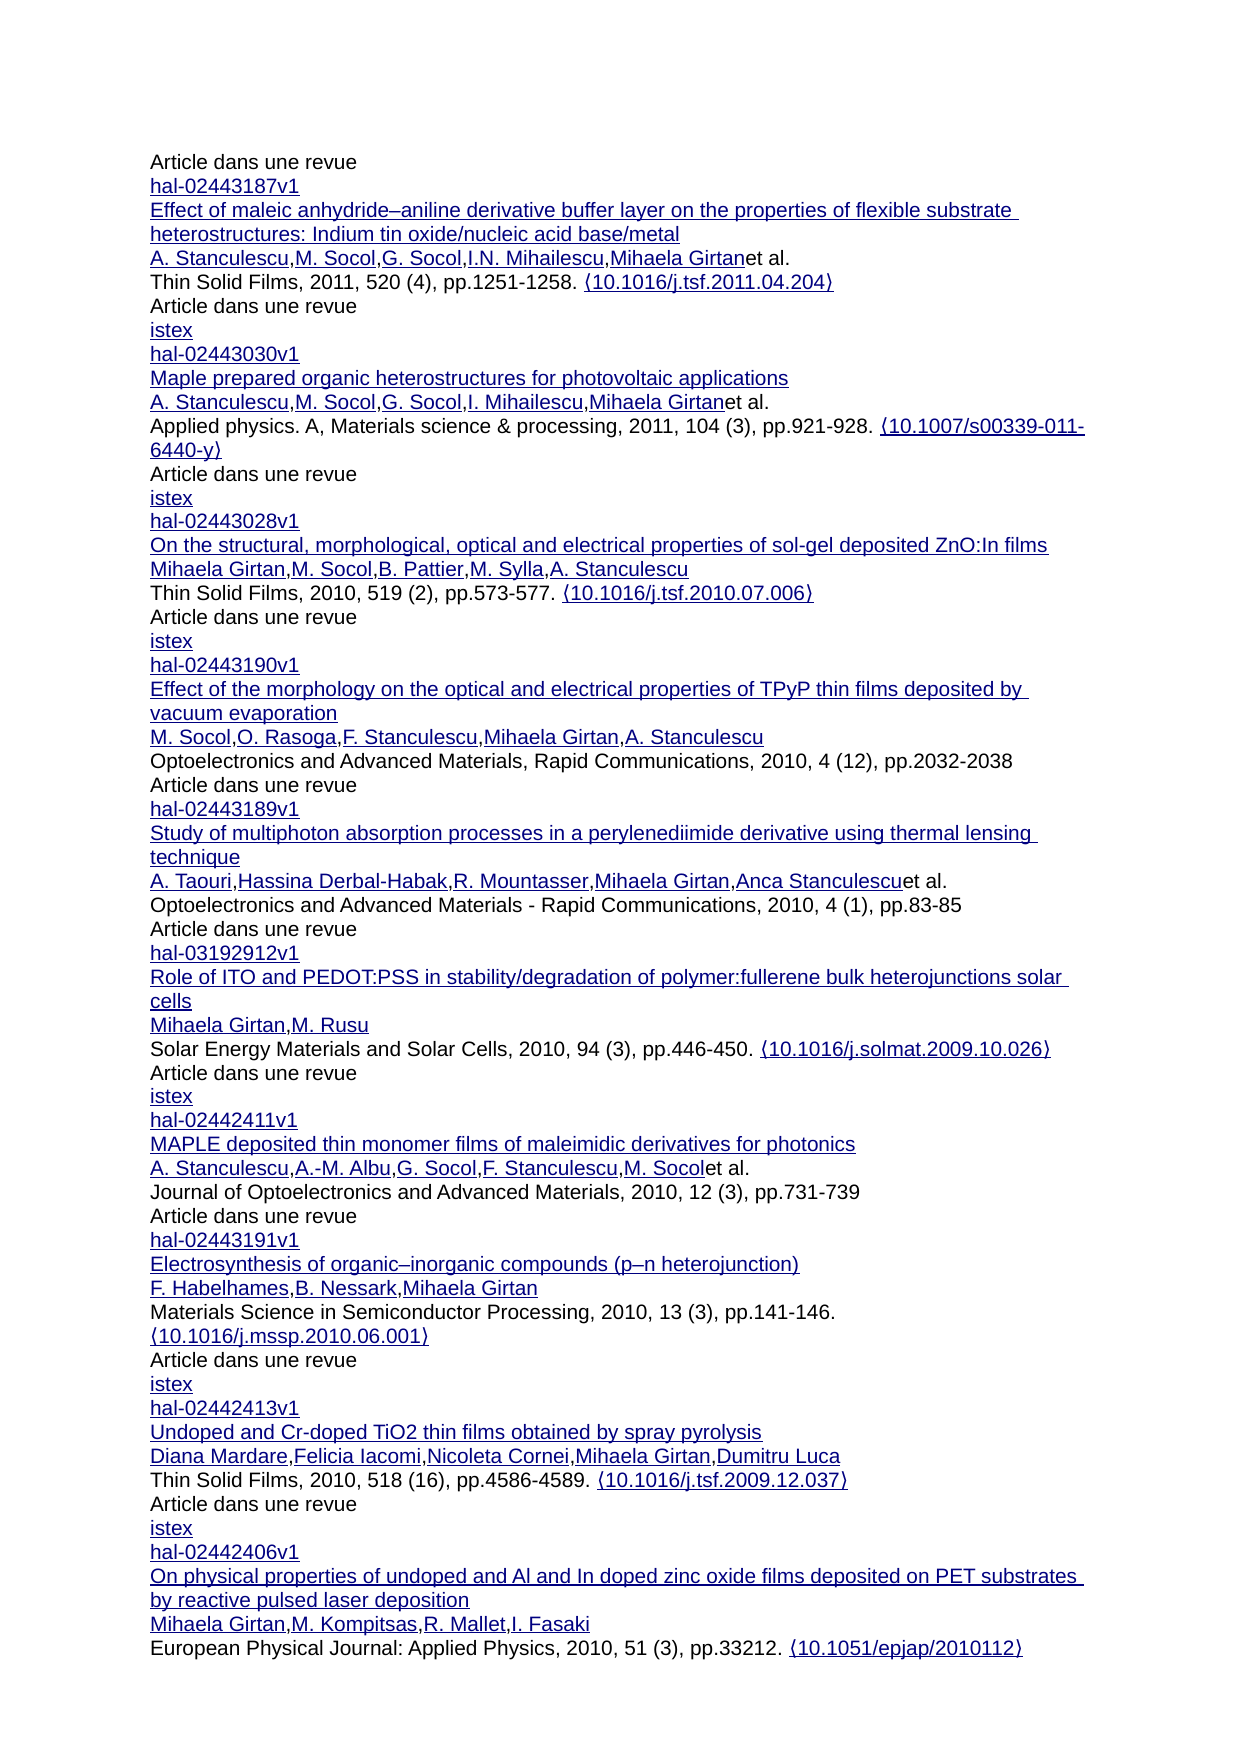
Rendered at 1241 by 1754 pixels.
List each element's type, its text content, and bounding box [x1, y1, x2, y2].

table_cell Effect of maleic anhydride–aniline derivative buffer layer on the properties of flexible substrate heterostructures: Indium tin oxide/nucleic acid base/metal A. Stanculescu,M. Socol,G. Socol,I.N. Mihailescu,Mihaela Girtanet al. Thin Solid Films, 2011, 520 (4), pp.1251-1258. ⟨10.1016/j.tsf.2011.04.204⟩ Article dans une revue istex hal-02443030v1 [150, 198, 1090, 366]
table_cell Role of ITO and PEDOT:PSS in stability/degradation of polymer:fullerene bulk heterojunctions solar cells Mihaela Girtan,M. Rusu Solar Energy Materials and Solar Cells, 2010, 94 (3), pp.446-450. ⟨10.1016/j.solmat.2009.10.026⟩ Article dans une revue istex hal-02442411v1 [150, 965, 1090, 1132]
table_cell Electrosynthesis of organic–inorganic compounds (p–n heterojunction) F. Habelhames,B. Nessark,Mihaela Girtan Materials Science in Semiconductor Processing, 2010, 13 (3), pp.141-146. ⟨10.1016/j.mssp.2010.06.001⟩ Article dans une revue istex hal-02442413v1 [150, 1252, 1090, 1420]
table_cell MAPLE deposited thin monomer films of maleimidic derivatives for photonics A. Stanculescu,A.-M. Albu,G. Socol,F. Stanculescu,M. Socolet al. Journal of Optoelectronics and Advanced Materials, 2010, 12 (3), pp.731-739 Article dans une revue hal-02443191v1 [150, 1132, 1090, 1252]
table_cell Maple prepared organic heterostructures for photovoltaic applications A. Stanculescu,M. Socol,G. Socol,I. Mihailescu,Mihaela Girtanet al. Applied physics. A, Materials science & processing, 2011, 104 (3), pp.921-928. ⟨10.1007/s00339-011-6440-y⟩ Article dans une revue istex hal-02443028v1 [150, 366, 1090, 533]
table_cell Undoped and Cr-doped TiO2 thin films obtained by spray pyrolysis Diana Mardare,Felicia Iacomi,Nicoleta Cornei,Mihaela Girtan,Dumitru Luca Thin Solid Films, 2010, 518 (16), pp.4586-4589. ⟨10.1016/j.tsf.2009.12.037⟩ Article dans une revue istex hal-02442406v1 [150, 1420, 1090, 1563]
table_cell On physical properties of undoped and Al and In doped zinc oxide films deposited on PET substrates by reactive pulsed laser deposition Mihaela Girtan,M. Kompitsas,R. Mallet,I. Fasaki European Physical Journal: Applied Physics, 2010, 51 (3), pp.33212. ⟨10.1051/epjap/2010112⟩ [150, 1564, 1090, 1659]
table_cell Effect of the morphology on the optical and electrical properties of TPyP thin films deposited by vacuum evaporation M. Socol,O. Rasoga,F. Stanculescu,Mihaela Girtan,A. Stanculescu Optoelectronics and Advanced Materials, Rapid Communications, 2010, 4 (12), pp.2032-2038 Article dans une revue hal-02443189v1 [150, 677, 1090, 821]
table_cell Article dans une revue hal-02443187v1 [150, 150, 1090, 198]
table_cell Study of multiphoton absorption processes in a perylenediimide derivative using thermal lensing technique A. Taouri,Hassina Derbal-Habak,R. Mountasser,Mihaela Girtan,Anca Stanculescuet al. Optoelectronics and Advanced Materials - Rapid Communications, 2010, 4 (1), pp.83-85 Article dans une revue hal-03192912v1 [150, 821, 1090, 964]
table_cell On the structural, morphological, optical and electrical properties of sol-gel deposited ZnO:In films Mihaela Girtan,M. Socol,B. Pattier,M. Sylla,A. Stanculescu Thin Solid Films, 2010, 519 (2), pp.573-577. ⟨10.1016/j.tsf.2010.07.006⟩ Article dans une revue istex hal-02443190v1 [150, 533, 1090, 677]
